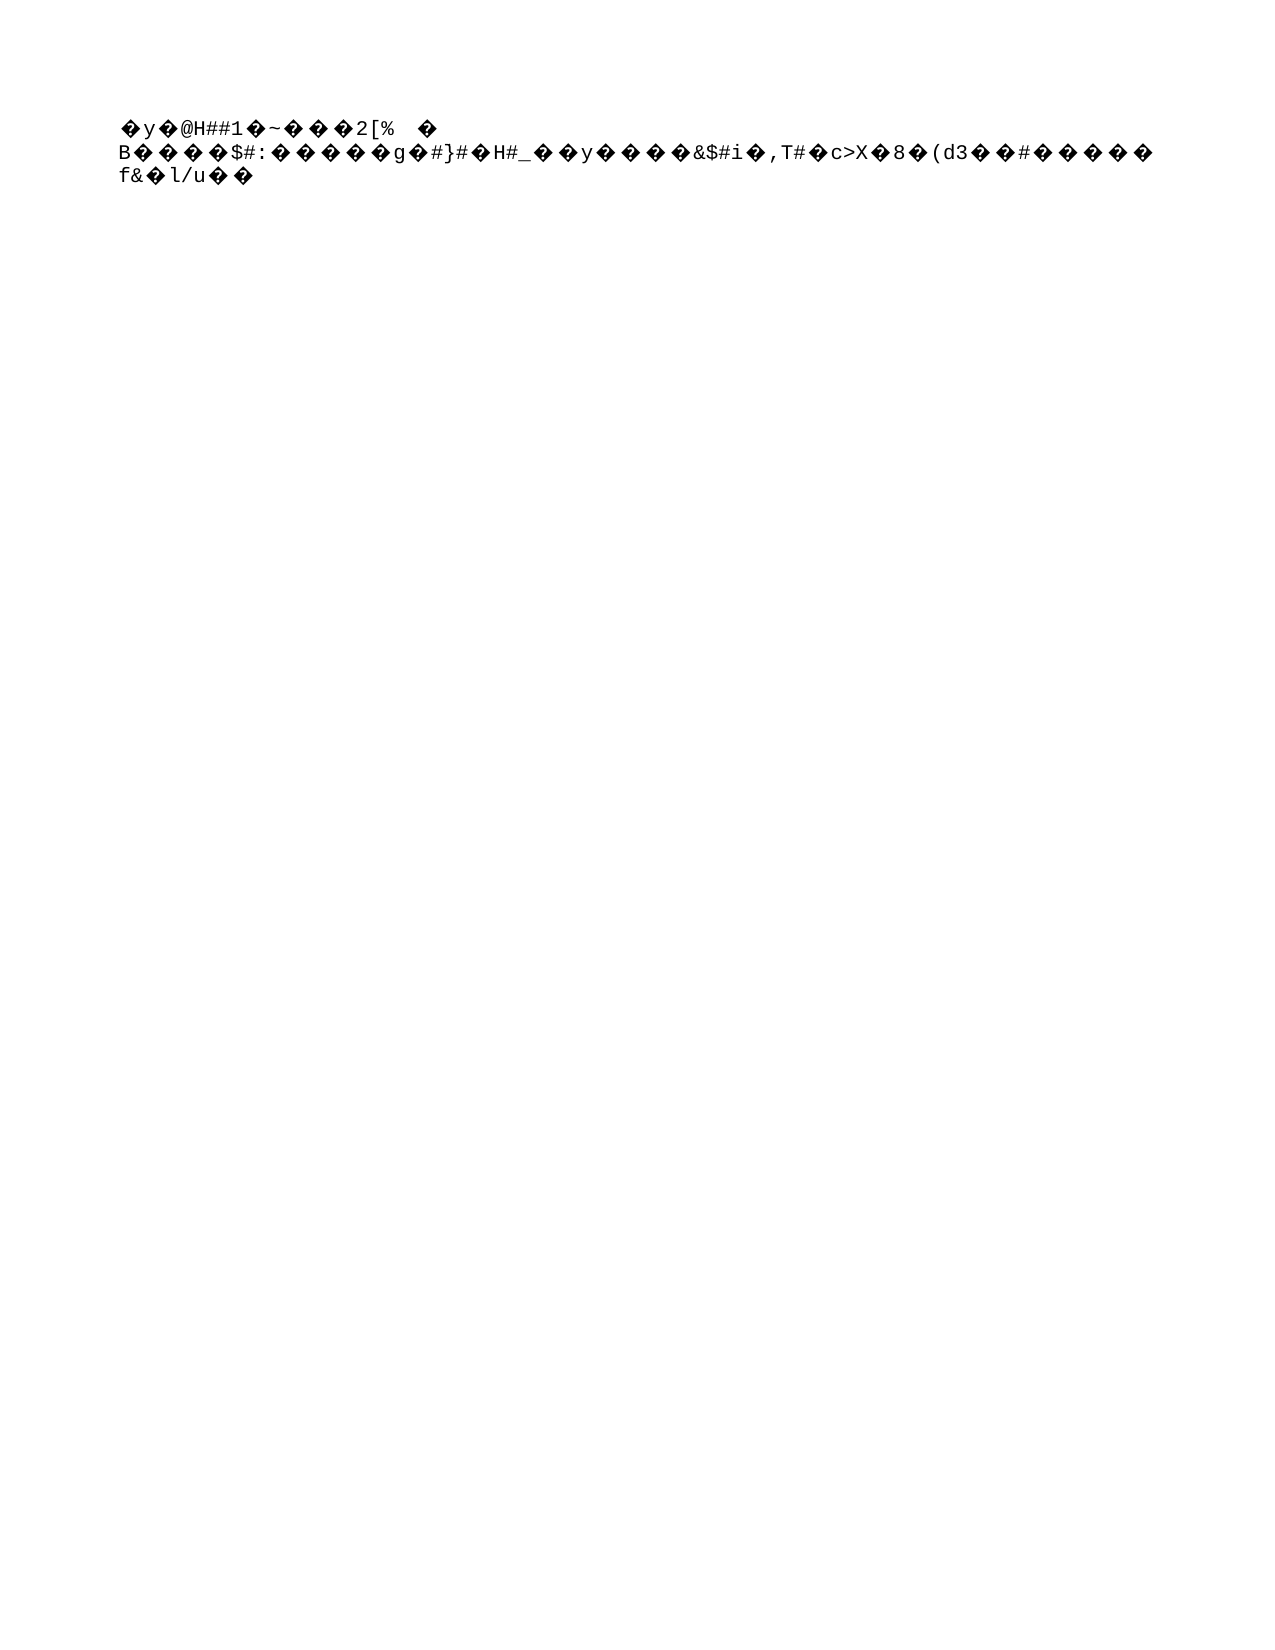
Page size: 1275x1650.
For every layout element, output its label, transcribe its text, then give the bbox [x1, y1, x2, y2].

text �y�@H׈%]2���~�##1� B����$#:�����g�#ׁ}#�H#_��y����&$#i�,T#�c>X�8�(d3��#�����f&�l/u�� [118, 118, 1157, 189]
